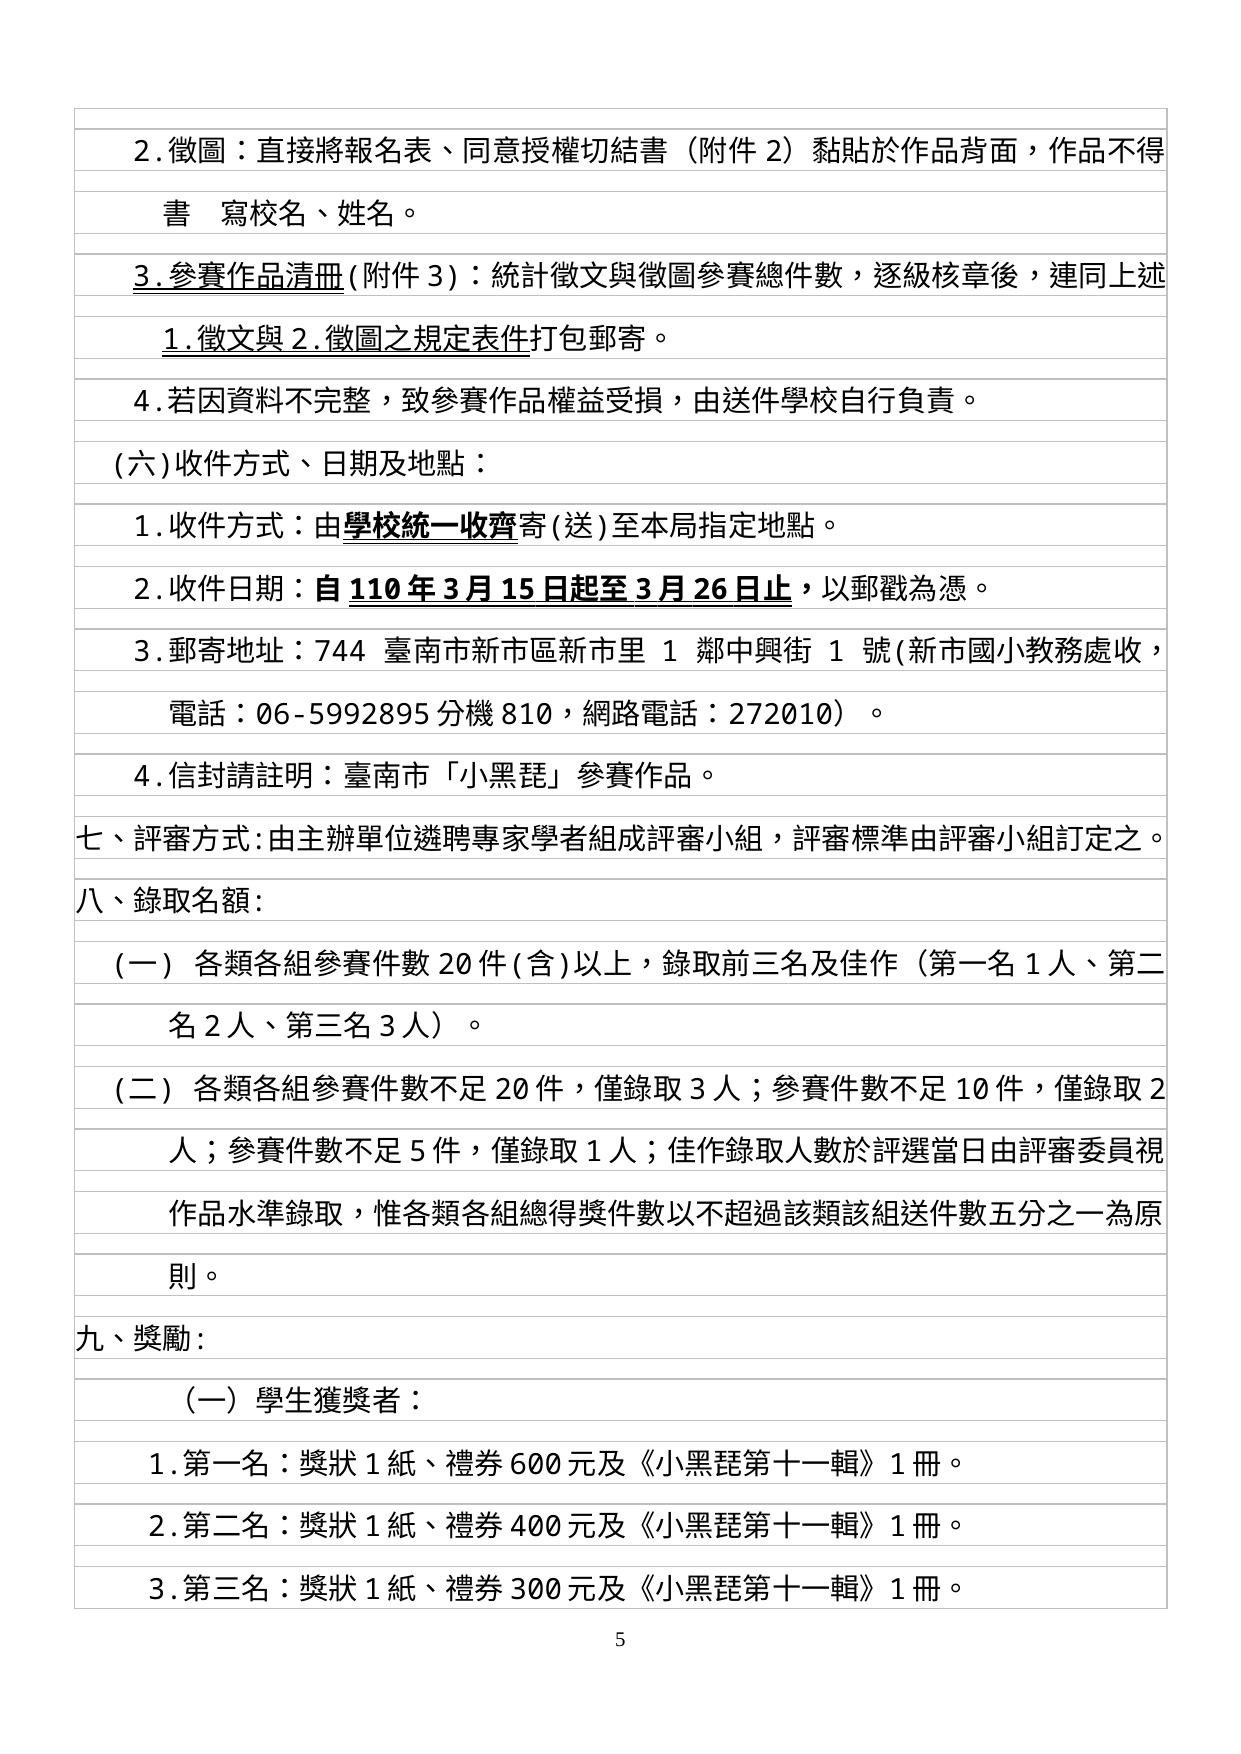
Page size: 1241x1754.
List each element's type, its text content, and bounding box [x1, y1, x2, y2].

text 3.參賽作品清冊(附件3)：統計徵文與徵圖參賽總件數，逐級核章後，連同上述 [133, 255, 1166, 295]
text 八、錄取名額: [75, 880, 1166, 920]
text 人；參賽件數不足5件，僅錄取1人；佳作錄取人數於評選當日由評審委員視 [75, 1130, 1166, 1170]
text [75, 859, 1166, 878]
text （一）學生獲獎者： [133, 1380, 1166, 1420]
text 3.郵寄地址：744 臺南市新市區新市里 1 鄰中興街 1 號(新市國小教務處收，電話：06-5992895分機810，網路電話：272010）。 [133, 692, 1166, 733]
text 1.第一名：獎狀1紙、禮券600元及《小黑琵第十一輯》1冊。 [148, 1442, 1166, 1483]
text [133, 1359, 1166, 1378]
text 3.第三名：獎狀1紙、禮券300元及《小黑琵第十一輯》1冊。 [148, 1567, 1166, 1608]
text 3.郵寄地址：744 臺南市新市區新市里 1 鄰中興街 1 號(新市國小教務處收，電話：06-5992895分機810，網路電話：272010）。 [133, 630, 1166, 670]
text (六)收件方式、日期及地點： [75, 442, 1166, 483]
text [133, 171, 1166, 191]
text 3.郵寄地址：744 臺南市新市區新市里 1 鄰中興街 1 號(新市國小教務處收，電話：06-5992895分機810，網路電話：272010）。 [133, 671, 1166, 691]
text 七、評審方式:由主辦單位遴聘專家學者組成評審小組，評審標準由評審小組訂定之。 [75, 796, 1166, 816]
text 3.郵寄地址：744 臺南市新市區新市里 1 鄰中興街 1 號(新市國小教務處收，電話：06-5992895分機810，網路電話：272010）。 [133, 609, 1166, 628]
text 1.徵文與2.徵圖之規定表件打包郵寄。 [133, 317, 1166, 358]
text 1.收件方式：由學校統一收齊寄(送)至本局指定地點。 [133, 505, 1166, 545]
text [148, 1421, 1166, 1441]
text 書 寫校名、姓名。 [133, 192, 1166, 233]
text [75, 984, 1166, 1003]
text 4.若因資料不完整，致參賽作品權益受損，由送件學校自行負責。 [133, 380, 1166, 420]
text 九、獎勵: [75, 1317, 1166, 1358]
text [75, 1046, 1166, 1066]
text (二) 各類各組參賽件數不足20件，僅錄取3人；參賽件數不足10件，僅錄取2 [75, 1067, 1166, 1108]
text [133, 234, 1166, 253]
text [133, 734, 1166, 753]
text [75, 421, 1166, 441]
text [133, 109, 1166, 128]
text [75, 1171, 1166, 1191]
text [148, 1484, 1166, 1503]
text [133, 484, 1166, 503]
text 2.徵圖：直接將報名表、同意授權切結書（附件2）黏貼於作品背面，作品不得 [133, 130, 1166, 170]
text 作品水準錄取，惟各類各組總得獎件數以不超過該類該組送件數五分之一為原 [75, 1192, 1166, 1233]
text [75, 1234, 1166, 1253]
text [133, 546, 1166, 566]
text [75, 921, 1166, 941]
text (一) 各類各組參賽件數20件(含)以上，錄取前三名及佳作（第一名1人、第二 [75, 942, 1166, 983]
text 則。 [75, 1255, 1166, 1295]
text [133, 359, 1166, 378]
text [75, 1109, 1166, 1128]
text [75, 1296, 1166, 1316]
text [133, 296, 1166, 316]
text 4.信封請註明：臺南市「小黑琵」參賽作品。 [133, 755, 1166, 795]
text 七、評審方式:由主辦單位遴聘專家學者組成評審小組，評審標準由評審小組訂定之。 [75, 817, 1166, 858]
text 2.收件日期：自110年3月15日起至3月26日止，以郵戳為憑。 [133, 567, 1166, 608]
text 名2人、第三名3人）。 [75, 1005, 1166, 1045]
text [148, 1546, 1166, 1566]
text 2.第二名：獎狀1紙、禮券400元及《小黑琵第十一輯》1冊。 [148, 1505, 1166, 1545]
